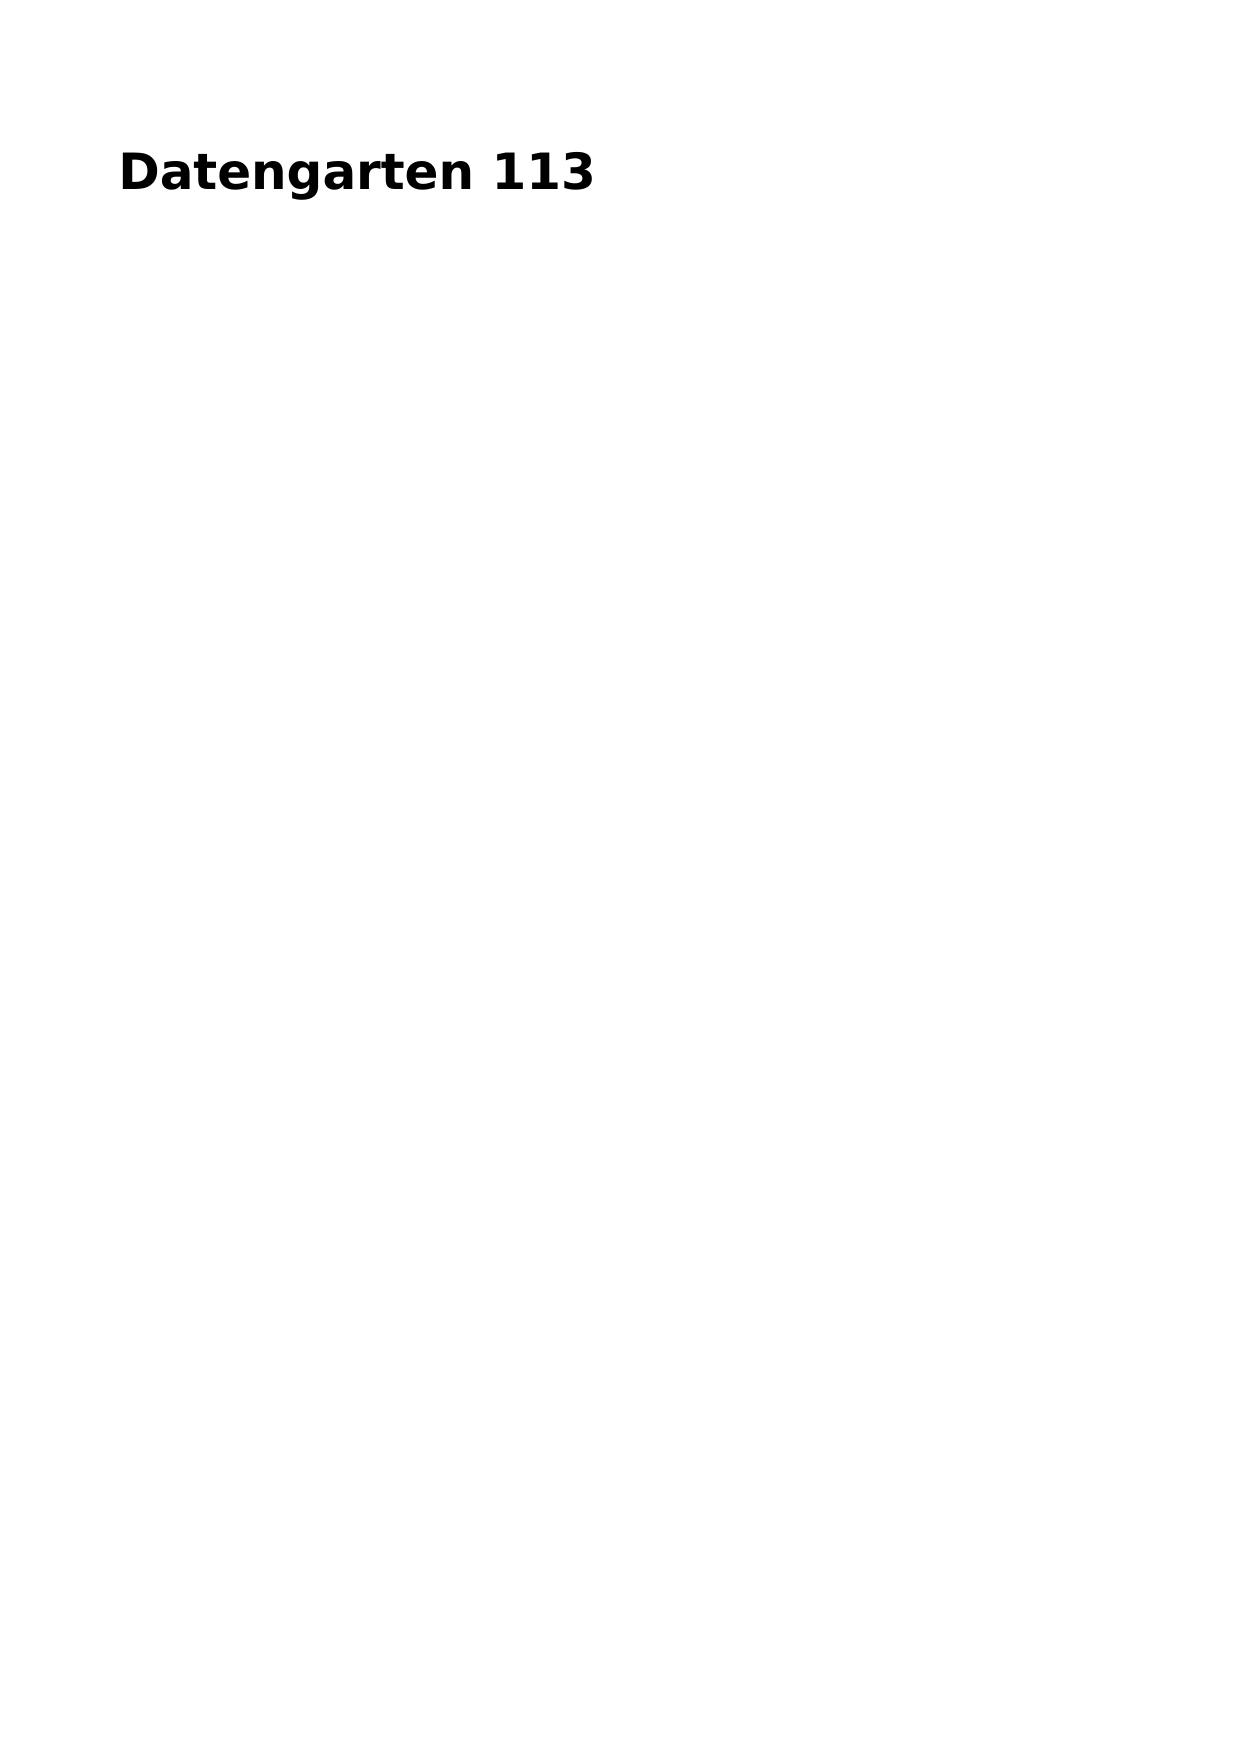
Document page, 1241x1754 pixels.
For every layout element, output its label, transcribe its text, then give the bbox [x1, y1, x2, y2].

subtitle Datengarten 113 [118, 143, 1122, 201]
